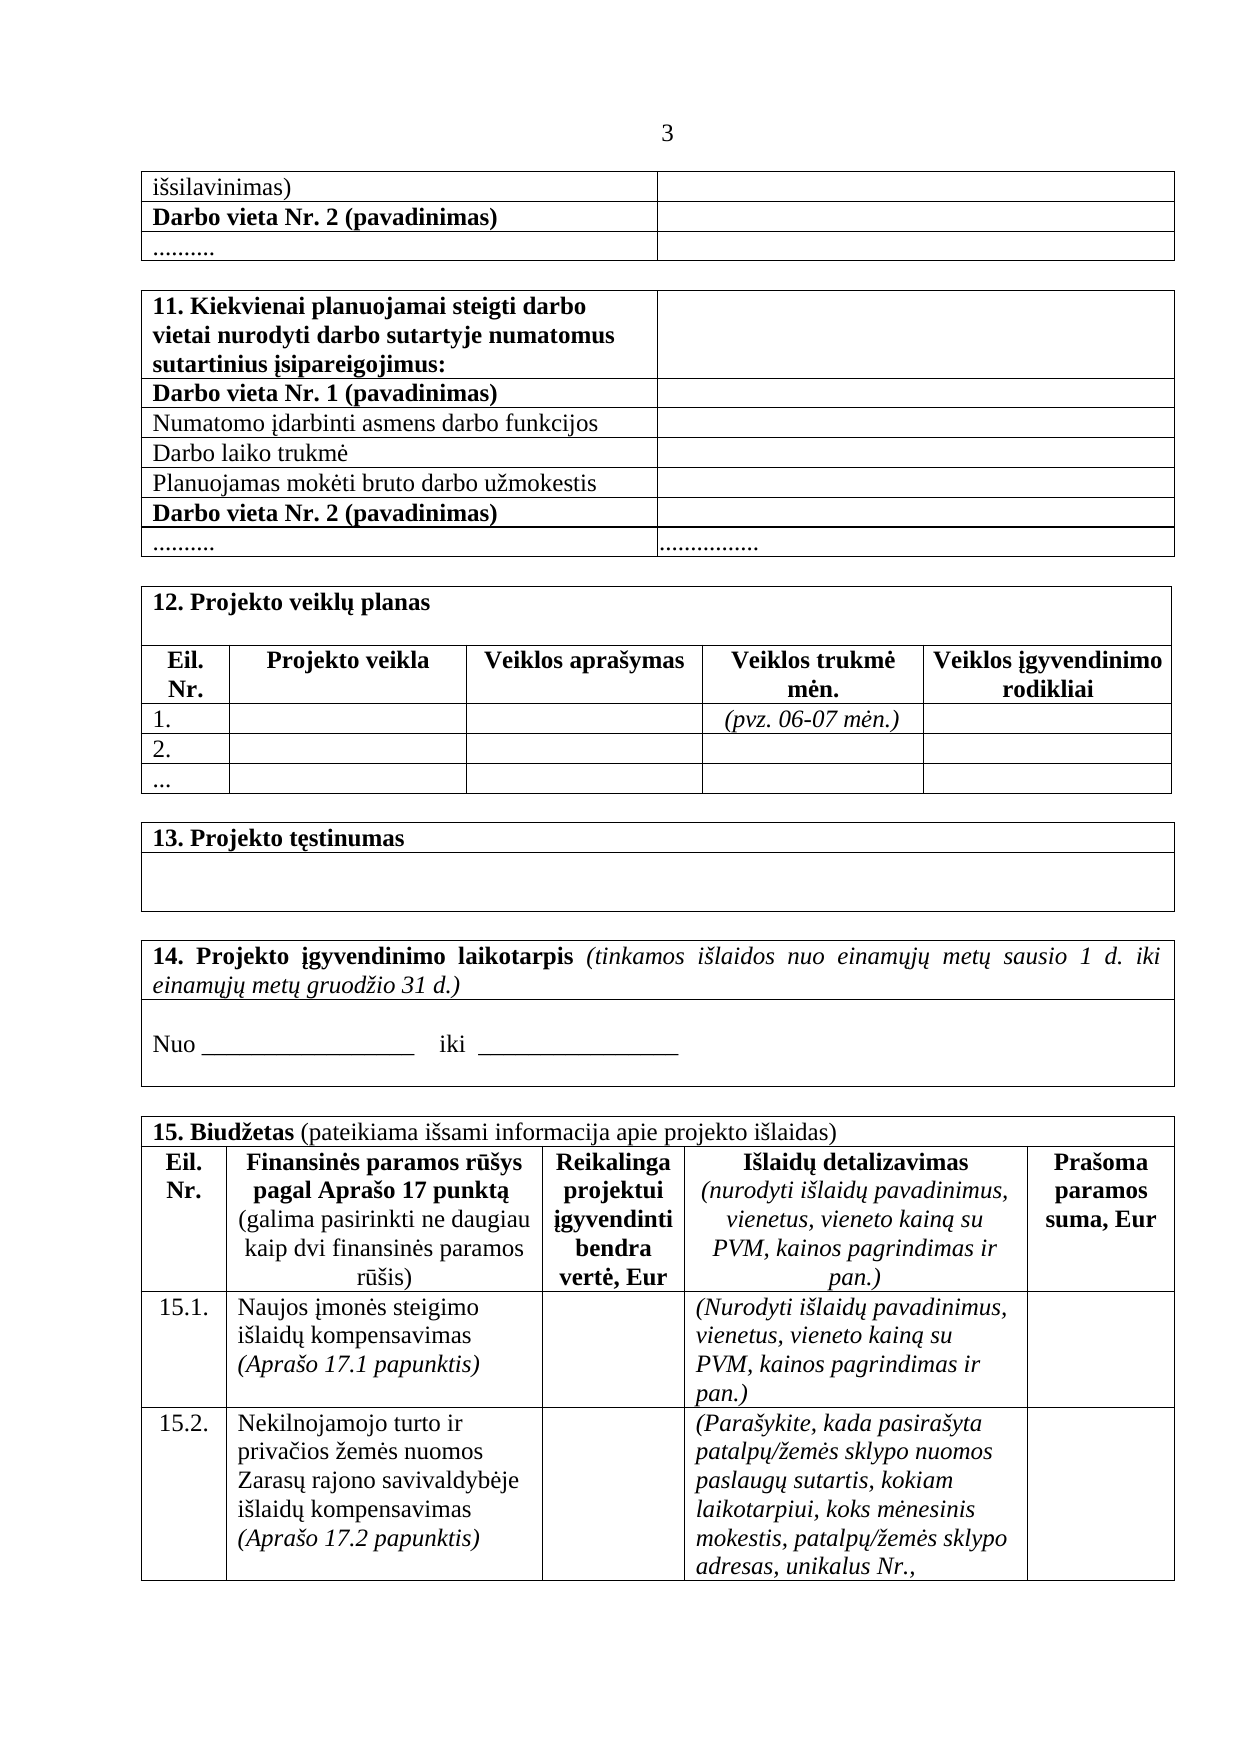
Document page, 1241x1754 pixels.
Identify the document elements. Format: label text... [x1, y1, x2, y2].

table_cell Prašoma paramos suma, Eur [1028, 1147, 1174, 1291]
table_cell 15.2. [142, 1408, 226, 1580]
table_cell Finansinės paramos rūšys pagal Aprašo 17 punktą (galima pasirinkti ne daugiau kaip dvi finansinės paramos rūšis) [227, 1147, 542, 1291]
table_cell [230, 704, 466, 733]
table_cell [1028, 1292, 1174, 1407]
table_cell Planuojamas mokėti bruto darbo užmokestis [142, 468, 657, 497]
table_header 11. Kiekvienai planuojamai steigti darbo vietai nurodyti darbo sutartyje numatomus sutartinius įsipareigojimus: [142, 291, 657, 377]
table_cell [142, 853, 1174, 911]
table_cell [467, 734, 702, 763]
table_cell [467, 704, 702, 733]
table_cell Veiklos trukmė mėn. [703, 646, 923, 703]
table_cell 15.1. [142, 1292, 226, 1407]
table_cell Darbo vieta Nr. 2 (pavadinimas) [142, 202, 657, 231]
table_cell (Nurodyti išlaidų pavadinimus, vienetus, vieneto kainą su PVM, kainos pagrindimas ir pan.) [685, 1292, 1027, 1407]
table_cell Nuo _________________ iki ________________ [142, 1000, 1174, 1086]
table_header 15. Biudžetas (pateikiama išsami informacija apie projekto išlaidas) [142, 1117, 1174, 1146]
table_cell ... [142, 764, 229, 792]
table_cell 2. [142, 734, 229, 763]
table_cell [543, 1408, 684, 1580]
table_cell Veiklos įgyvendinimo rodikliai [924, 646, 1171, 703]
table_cell .......... [142, 232, 657, 260]
table_cell Darbo vieta Nr. 1 (pavadinimas) [142, 379, 657, 407]
table_cell [658, 172, 1174, 201]
table_cell [924, 704, 1171, 733]
table_cell [703, 764, 923, 792]
table_cell [658, 202, 1174, 231]
table_cell Reikalinga projektui įgyvendinti bendra vertė, Eur [543, 1147, 684, 1291]
table_cell (Parašykite, kada pasirašyta patalpų/žemės sklypo nuomos paslaugų sutartis, kokiam laikotarpiui, koks mėnesinis mokestis, patalpų/žemės sklypo adresas, unikalus Nr., [685, 1408, 1027, 1580]
table_cell Numatomo įdarbinti asmens darbo funkcijos [142, 408, 657, 437]
table_cell Veiklos aprašymas [467, 646, 702, 703]
table_cell Eil. Nr. [142, 646, 229, 703]
table_cell ................ [658, 528, 1174, 556]
table_cell Projekto veikla [230, 646, 466, 703]
table_cell [467, 764, 702, 792]
table_cell .......... [142, 528, 657, 556]
table_header 14. Projekto įgyvendinimo laikotarpis (tinkamos išlaidos nuo einamųjų metų sausio 1 d. iki einamųjų metų gruodžio 31 d.) [142, 941, 1174, 999]
table_cell [230, 764, 466, 792]
table_cell [658, 468, 1174, 497]
table_header 12. Projekto veiklų planas [142, 587, 1171, 644]
table_header [658, 291, 1174, 377]
table_cell [658, 379, 1174, 407]
table_cell Išlaidų detalizavimas (nurodyti išlaidų pavadinimus, vienetus, vieneto kainą su PVM, kainos pagrindimas ir pan.) [685, 1147, 1027, 1291]
table_cell Darbo laiko trukmė [142, 438, 657, 467]
table_cell [658, 232, 1174, 260]
table_cell [658, 408, 1174, 437]
table_header 13. Projekto tęstinumas [142, 823, 1174, 852]
table_cell [658, 438, 1174, 467]
table_cell išsilavinimas) [142, 172, 657, 201]
table_cell 1. [142, 704, 229, 733]
table_cell Nekilnojamojo turto ir privačios žemės nuomos Zarasų rajono savivaldybėje išlaidų kompensavimas (Aprašo 17.2 papunktis) [227, 1408, 542, 1580]
table_cell [658, 498, 1174, 526]
table_cell [230, 734, 466, 763]
table_cell Darbo vieta Nr. 2 (pavadinimas) [142, 498, 657, 526]
table_cell [924, 734, 1171, 763]
table_cell Eil. Nr. [142, 1147, 226, 1291]
table_cell [703, 734, 923, 763]
table_cell Naujos įmonės steigimo išlaidų kompensavimas (Aprašo 17.1 papunktis) [227, 1292, 542, 1407]
table_cell [1028, 1408, 1174, 1580]
table_cell [924, 764, 1171, 792]
table_cell [543, 1292, 684, 1407]
table_cell (pvz. 06-07 mėn.) [703, 704, 923, 733]
